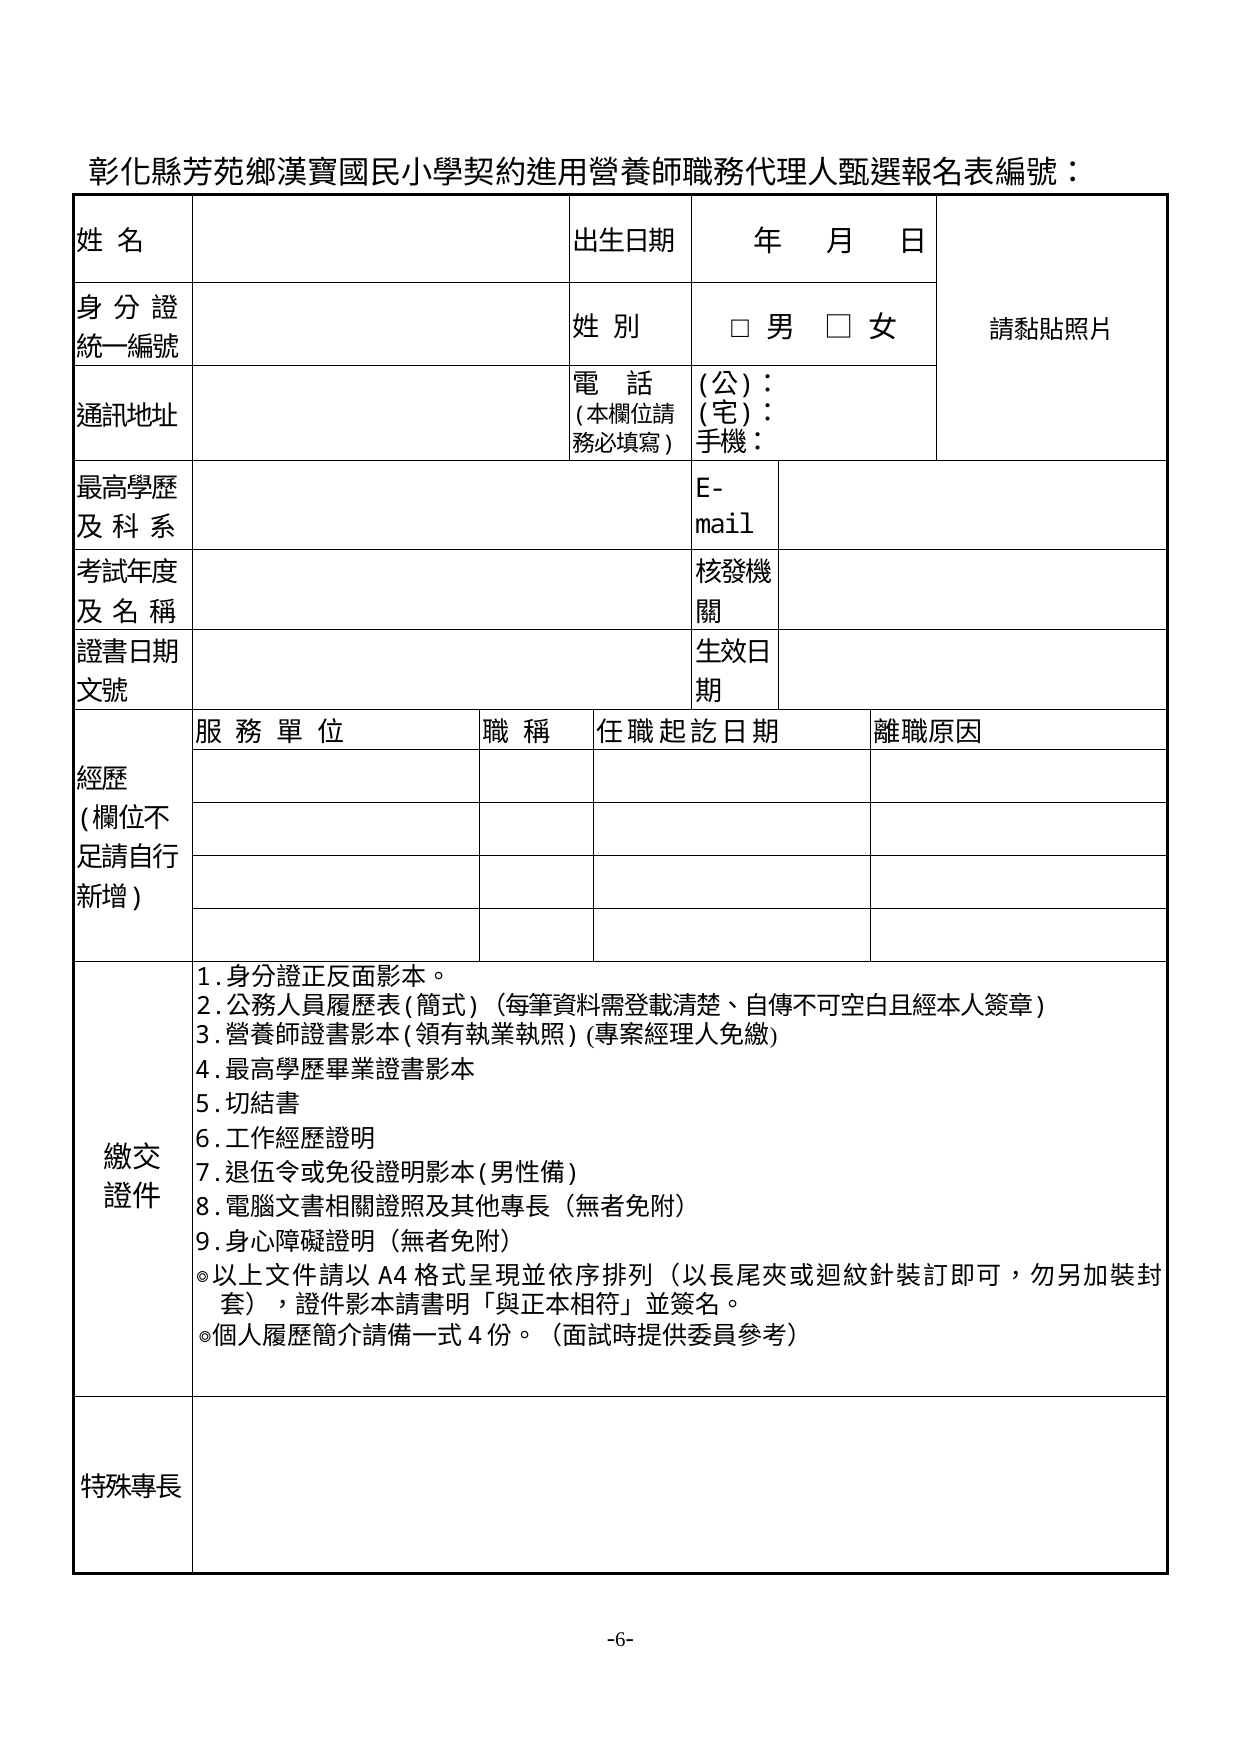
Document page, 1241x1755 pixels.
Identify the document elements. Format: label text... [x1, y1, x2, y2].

table_cell (公)： (宅)： 手機： [692, 366, 936, 459]
table_cell [871, 750, 1166, 802]
table_cell [871, 909, 1166, 961]
table_cell 離職原因 [871, 710, 1166, 749]
text 彰化縣芳苑鄉漢寶國民小學契約進用營養師職務代理人甄選報名表編號： [89, 148, 1152, 193]
table_cell [193, 803, 479, 855]
table_header 姓 名 [75, 196, 192, 282]
table_cell [594, 750, 870, 802]
table_cell 姓 別 [570, 283, 691, 365]
table_cell [871, 856, 1166, 908]
table_cell 身 分 證 統一編號 [75, 283, 192, 365]
table_cell 生效日期 [692, 630, 778, 708]
table_cell [594, 909, 870, 961]
table_cell 繳交 證件 [75, 962, 192, 1396]
table_cell [480, 803, 593, 855]
table_cell [594, 856, 870, 908]
table_header [193, 196, 569, 282]
table_cell [779, 550, 1166, 629]
table_cell 1.身分證正反面影本。 2.公務人員履歷表(簡式)（每筆資料需登載清楚、自傳不可空白且經本人簽章) 3.營養師證書影本(領有執業執照) (專案經理人免繳) 4.最高學歷畢業證書影本 5.切結書 6.工作經歷證明 7.退伍令或免役證明影本(男性備) 8.電腦文書相關證照及其他專長（無者免附） 9.身心障礙證明（無者免附） ◎以上文件請以A4格式呈現並依序排列（以長尾夾或迴紋針裝訂即可，勿另加裝封套），證件影本請書明「與正本相符」並簽名。 ◎個人履歷簡介請備一式4份。（面試時提供委員參考） [193, 962, 1166, 1396]
table_cell [779, 461, 1166, 549]
table_cell 職 稱 [480, 710, 593, 749]
table_cell [871, 803, 1166, 855]
table_cell [193, 630, 691, 708]
table_cell □ 男 □ 女 [692, 283, 936, 365]
table_cell 任職起訖日期 [594, 710, 870, 749]
table_cell [480, 856, 593, 908]
table_cell [193, 856, 479, 908]
table_cell 通訊地址 [75, 366, 192, 459]
table_header 出生日期 [570, 196, 691, 282]
table_cell [193, 909, 479, 961]
table_cell [193, 461, 691, 549]
table_cell [779, 630, 1166, 708]
table_cell [193, 366, 569, 459]
table_cell [480, 909, 593, 961]
table_cell 核發機關 [692, 550, 778, 629]
table_cell [480, 750, 593, 802]
table_cell [193, 550, 691, 629]
table_cell 最高學歷及 科 系 [75, 461, 192, 549]
table_cell [193, 1397, 1166, 1572]
table_cell [594, 803, 870, 855]
table_cell [193, 750, 479, 802]
table_cell 特殊專長 [75, 1397, 192, 1572]
table_cell [193, 283, 569, 365]
table_cell 證書日期文號 [75, 630, 192, 708]
table_header 請黏貼照片 [937, 196, 1166, 459]
table_cell 考試年度 及 名 稱 [75, 550, 192, 629]
table_cell 經歷 (欄位不足請自行新增) [75, 710, 192, 961]
table_cell 電 話 (本欄位請務必填寫) [570, 366, 691, 459]
table_header 年 月 日 [692, 196, 936, 282]
table_cell 服 務 單 位 [193, 710, 479, 749]
table_cell E-mail [692, 461, 778, 549]
